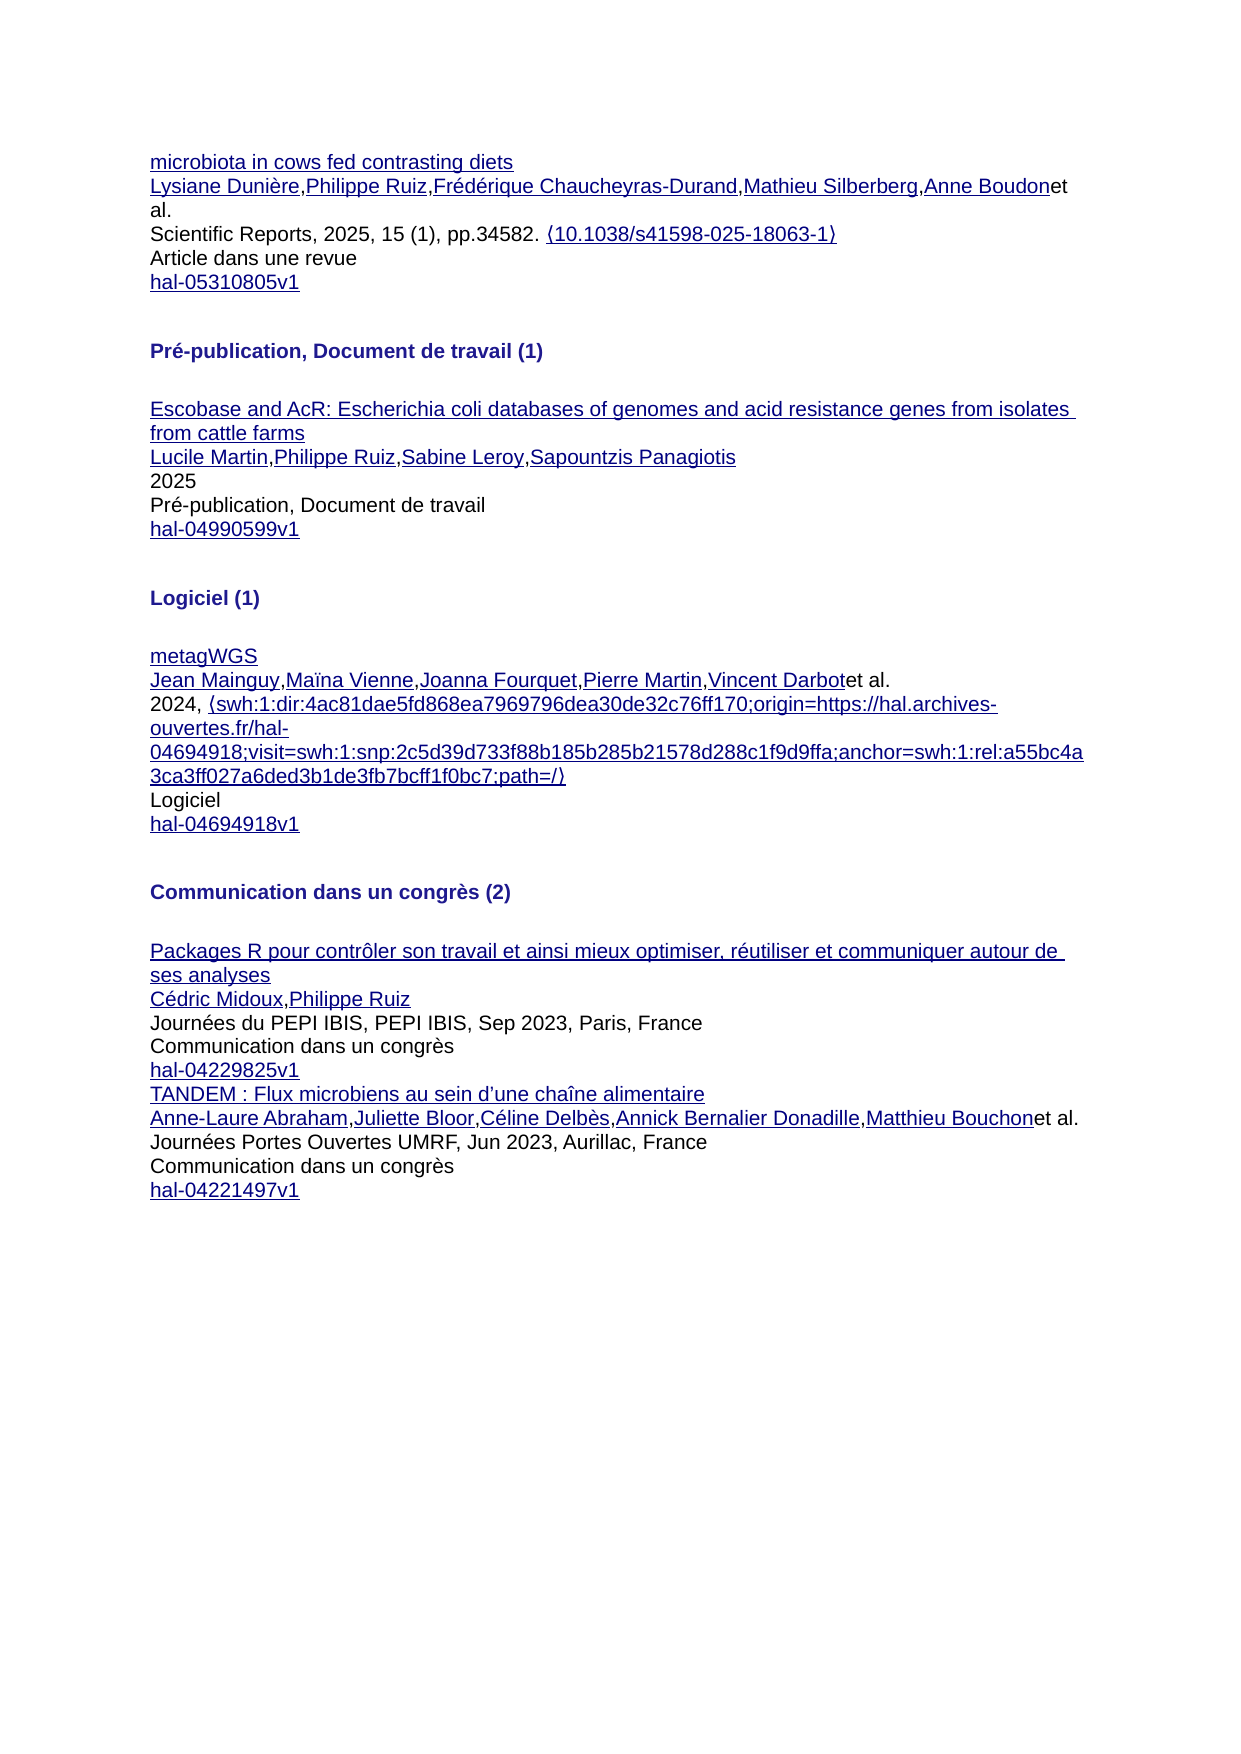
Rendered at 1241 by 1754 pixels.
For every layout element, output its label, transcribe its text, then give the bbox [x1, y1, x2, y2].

subtitle Communication dans un congrès (2) [150, 880, 1090, 904]
subtitle Pré-publication, Document de travail (1) [150, 338, 1090, 362]
table_cell TANDEM : Flux microbiens au sein d’une chaîne alimentaire Anne-Laure Abraham,Juliette Bloor,Céline Delbès,Annick Bernalier Donadille,Matthieu Bouchonet al. Journées Portes Ouvertes UMRF, Jun 2023, Aurillac, France Communication dans un congrès hal-04221497v1 [150, 1082, 1090, 1202]
table_header metagWGS Jean Mainguy,Maïna Vienne,Joanna Fourquet,Pierre Martin,Vincent Darbotet al. 2024, ⟨swh:1:dir:4ac81dae5fd868ea7969796dea30de32c76ff170;origin=https://hal.archives-ouvertes.fr/hal-04694918;visit=swh:1:snp:2c5d39d733f88b185b285b21578d288c1f9d9ffa;anchor=swh:1:rel:a55bc4a3ca3ff027a6ded3b1de3fb7bcff1f0bc7;path=/⟩ Logiciel hal-04694918v1 [150, 644, 1090, 835]
table_cell microbiota in cows fed contrasting diets Lysiane Dunière,Philippe Ruiz,Frédérique Chaucheyras-Durand,Mathieu Silberberg,Anne Boudonet al. Scientific Reports, 2025, 15 (1), pp.34582. ⟨10.1038/s41598-025-18063-1⟩ Article dans une revue hal-05310805v1 [150, 150, 1090, 294]
table_header Packages R pour contrôler son travail et ainsi mieux optimiser, réutiliser et communiquer autour de ses analyses Cédric Midoux,Philippe Ruiz Journées du PEPI IBIS, PEPI IBIS, Sep 2023, Paris, France Communication dans un congrès hal-04229825v1 [150, 939, 1090, 1082]
table_header Escobase and AcR: Escherichia coli databases of genomes and acid resistance genes from isolates from cattle farms Lucile Martin,Philippe Ruiz,Sabine Leroy,Sapountzis Panagiotis 2025 Pré-publication, Document de travail hal-04990599v1 [150, 397, 1090, 541]
subtitle Logiciel (1) [150, 585, 1090, 609]
